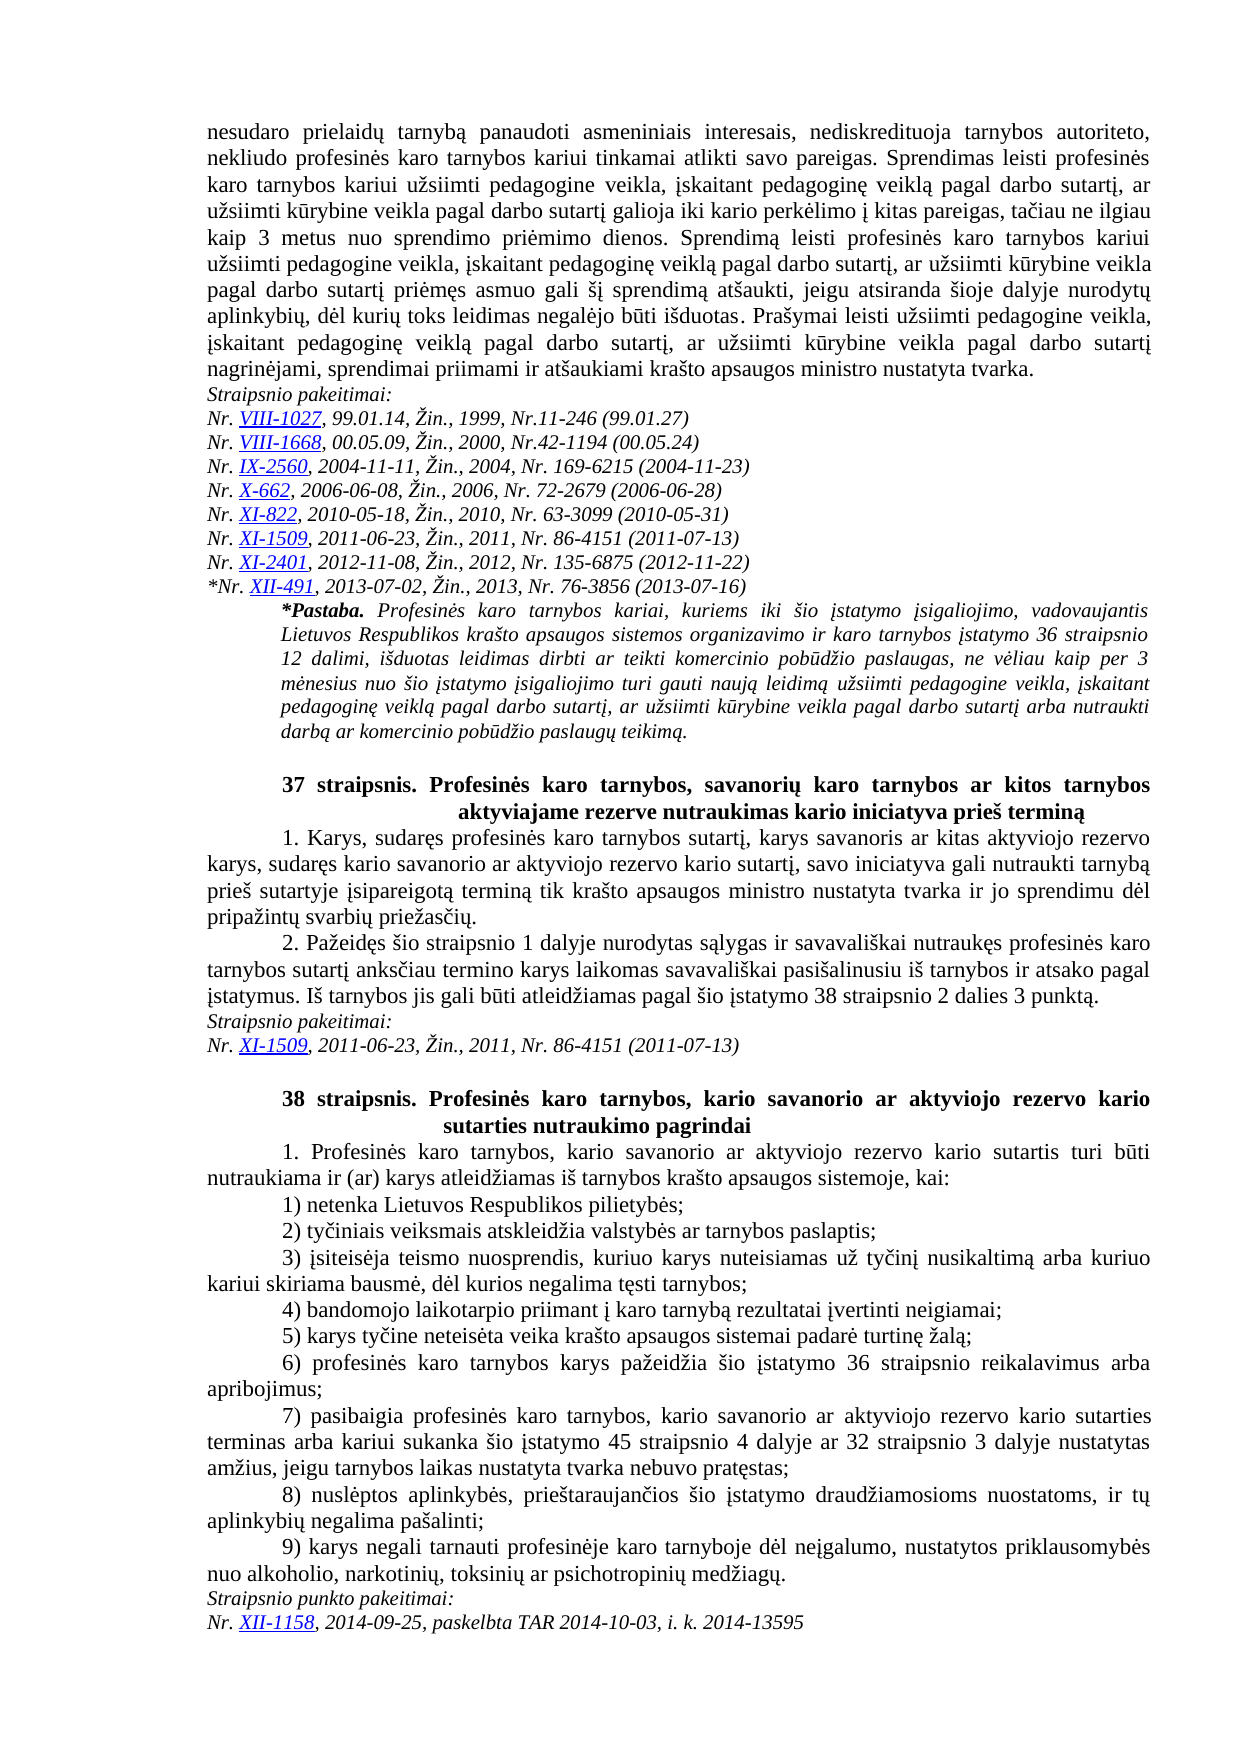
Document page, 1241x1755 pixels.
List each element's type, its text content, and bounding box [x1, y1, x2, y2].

text Straipsnio pakeitimai: [207, 382, 1152, 406]
text 1. Karys, sudaręs profesinės karo tarnybos sutartį, karys savanoris ar kitas aktyviojo rezervo karys, sudaręs kario savanorio ar aktyviojo rezervo kario sutartį, savo iniciatyva gali nutraukti tarnybą prieš sutartyje įsipareigotą terminą tik krašto apsaugos ministro nustatyta tvarka ir jo sprendimu dėl pripažintų svarbių priežasčių. [207, 824, 1152, 929]
text 1) netenka Lietuvos Respublikos pilietybės; [207, 1191, 1152, 1217]
text 2) tyčiniais veiksmais atskleidžia valstybės ar tarnybos paslaptis; [207, 1217, 1152, 1243]
text 7) pasibaigia profesinės karo tarnybos, kario savanorio ar aktyviojo rezervo kario sutarties terminas arba kariui sukanka šio įstatymo 45 straipsnio 4 dalyje ar 32 straipsnio 3 dalyje nustatytas amžius, jeigu tarnybos laikas nustatyta tvarka nebuvo pratęstas; [207, 1402, 1152, 1481]
text 3) įsiteisėja teismo nuosprendis, kuriuo karys nuteisiamas už tyčinį nusikaltimą arba kuriuo kariui skiriama bausmė, dėl kurios negalima tęsti tarnybos; [207, 1243, 1152, 1296]
text 1. Profesinės karo tarnybos, kario savanorio ar aktyviojo rezervo kario sutartis turi būti nutraukiama ir (ar) karys atleidžiamas iš tarnybos krašto apsaugos sistemoje, kai: [207, 1138, 1152, 1191]
text 9) karys negali tarnauti profesinėje karo tarnyboje dėl neįgalumo, nustatytos priklausomybės nuo alkoholio, narkotinių, toksinių ar psichotropinių medžiagų. [207, 1533, 1152, 1586]
text 6) profesinės karo tarnybos karys pažeidžia šio įstatymo 36 straipsnio reikalavimus arba apribojimus; [207, 1349, 1152, 1402]
text 5) karys tyčine neteisėta veika krašto apsaugos sistemai padarė turtinę žalą; [207, 1323, 1152, 1349]
text Nr. VIII-1027, 99.01.14, Žin., 1999, Nr.11-246 (99.01.27) [207, 406, 1152, 430]
text 38 straipsnis. Profesinės karo tarnybos, kario savanorio ar aktyviojo rezervo kario sutarties nutraukimo pagrindai [282, 1085, 1152, 1138]
text 8) nuslėptos aplinkybės, prieštaraujančios šio įstatymo draudžiamosioms nuostatoms, ir tų aplinkybių negalima pašalinti; [207, 1481, 1152, 1533]
text Straipsnio pakeitimai: [207, 1008, 1152, 1033]
text Nr. VIII-1668, 00.05.09, Žin., 2000, Nr.42-1194 (00.05.24) [207, 430, 1152, 454]
text Nr. XII-1158, 2014-09-25, paskelbta TAR 2014-10-03, i. k. 2014-13595 [207, 1610, 1152, 1634]
text Nr. XI-1509, 2011-06-23, Žin., 2011, Nr. 86-4151 (2011-07-13) [207, 526, 1152, 550]
text Nr. IX-2560, 2004-11-11, Žin., 2004, Nr. 169-6215 (2004-11-23) [207, 454, 1152, 478]
text *Nr. XII-491, 2013-07-02, Žin., 2013, Nr. 76-3856 (2013-07-16) [207, 574, 1152, 598]
text *Pastaba. Profesinės karo tarnybos kariai, kuriems iki šio įstatymo įsigaliojimo, vadovaujantis Lietuvos Respublikos krašto apsaugos sistemos organizavimo ir karo tarnybos įstatymo 36 straipsnio 12 dalimi, išduotas leidimas dirbti ar teikti komercinio pobūdžio paslaugas, ne vėliau kaip per 3 mėnesius nuo šio įstatymo įsigaliojimo turi gauti naują leidimą užsiimti pedagogine veikla, įskaitant pedagoginę veiklą pagal darbo sutartį, ar užsiimti kūrybine veikla pagal darbo sutartį arba nutraukti darbą ar komercinio pobūdžio paslaugų teikimą. [281, 598, 1152, 743]
text Nr. XI-2401, 2012-11-08, Žin., 2012, Nr. 135-6875 (2012-11-22) [207, 550, 1152, 574]
text 37 straipsnis. Profesinės karo tarnybos, savanorių karo tarnybos ar kitos tarnybos aktyviajame rezerve nutraukimas kario iniciatyva prieš terminą [282, 771, 1152, 824]
text Nr. X-662, 2006-06-08, Žin., 2006, Nr. 72-2679 (2006-06-28) [207, 478, 1152, 502]
text Nr. XI-822, 2010-05-18, Žin., 2010, Nr. 63-3099 (2010-05-31) [207, 502, 1152, 526]
text nesudaro prielaidų tarnybą panaudoti asmeniniais interesais, nediskredituoja tarnybos autoriteto, nekliudo profesinės karo tarnybos kariui tinkamai atlikti savo pareigas. Sprendimas leisti profesinės karo tarnybos kariui užsiimti pedagogine veikla, įskaitant pedagoginę veiklą pagal darbo sutartį, ar užsiimti kūrybine veikla pagal darbo sutartį galioja iki kario perkėlimo į kitas pareigas, tačiau ne ilgiau kaip 3 metus nuo sprendimo priėmimo dienos. Sprendimą leisti profesinės karo tarnybos kariui užsiimti pedagogine veikla, įskaitant pedagoginę veiklą pagal darbo sutartį, ar užsiimti kūrybine veikla pagal darbo sutartį priėmęs asmuo gali šį sprendimą atšaukti, jeigu atsiranda šioje dalyje nurodytų aplinkybių, dėl kurių toks leidimas negalėjo būti išduotas. Prašymai leisti užsiimti pedagogine veikla, įskaitant pedagoginę veiklą pagal darbo sutartį, ar užsiimti kūrybine veikla pagal darbo sutartį nagrinėjami, sprendimai priimami ir atšaukiami krašto apsaugos ministro nustatyta tvarka. [207, 118, 1152, 382]
text Straipsnio punkto pakeitimai: [207, 1586, 1152, 1610]
text 4) bandomojo laikotarpio priimant į karo tarnybą rezultatai įvertinti neigiamai; [207, 1296, 1152, 1323]
text Nr. XI-1509, 2011-06-23, Žin., 2011, Nr. 86-4151 (2011-07-13) [207, 1033, 1152, 1057]
text 2. Pažeidęs šio straipsnio 1 dalyje nurodytas sąlygas ir savavališkai nutraukęs profesinės karo tarnybos sutartį anksčiau termino karys laikomas savavališkai pasišalinusiu iš tarnybos ir atsako pagal įstatymus. Iš tarnybos jis gali būti atleidžiamas pagal šio įstatymo 38 straipsnio 2 dalies 3 punktą. [207, 929, 1152, 1008]
